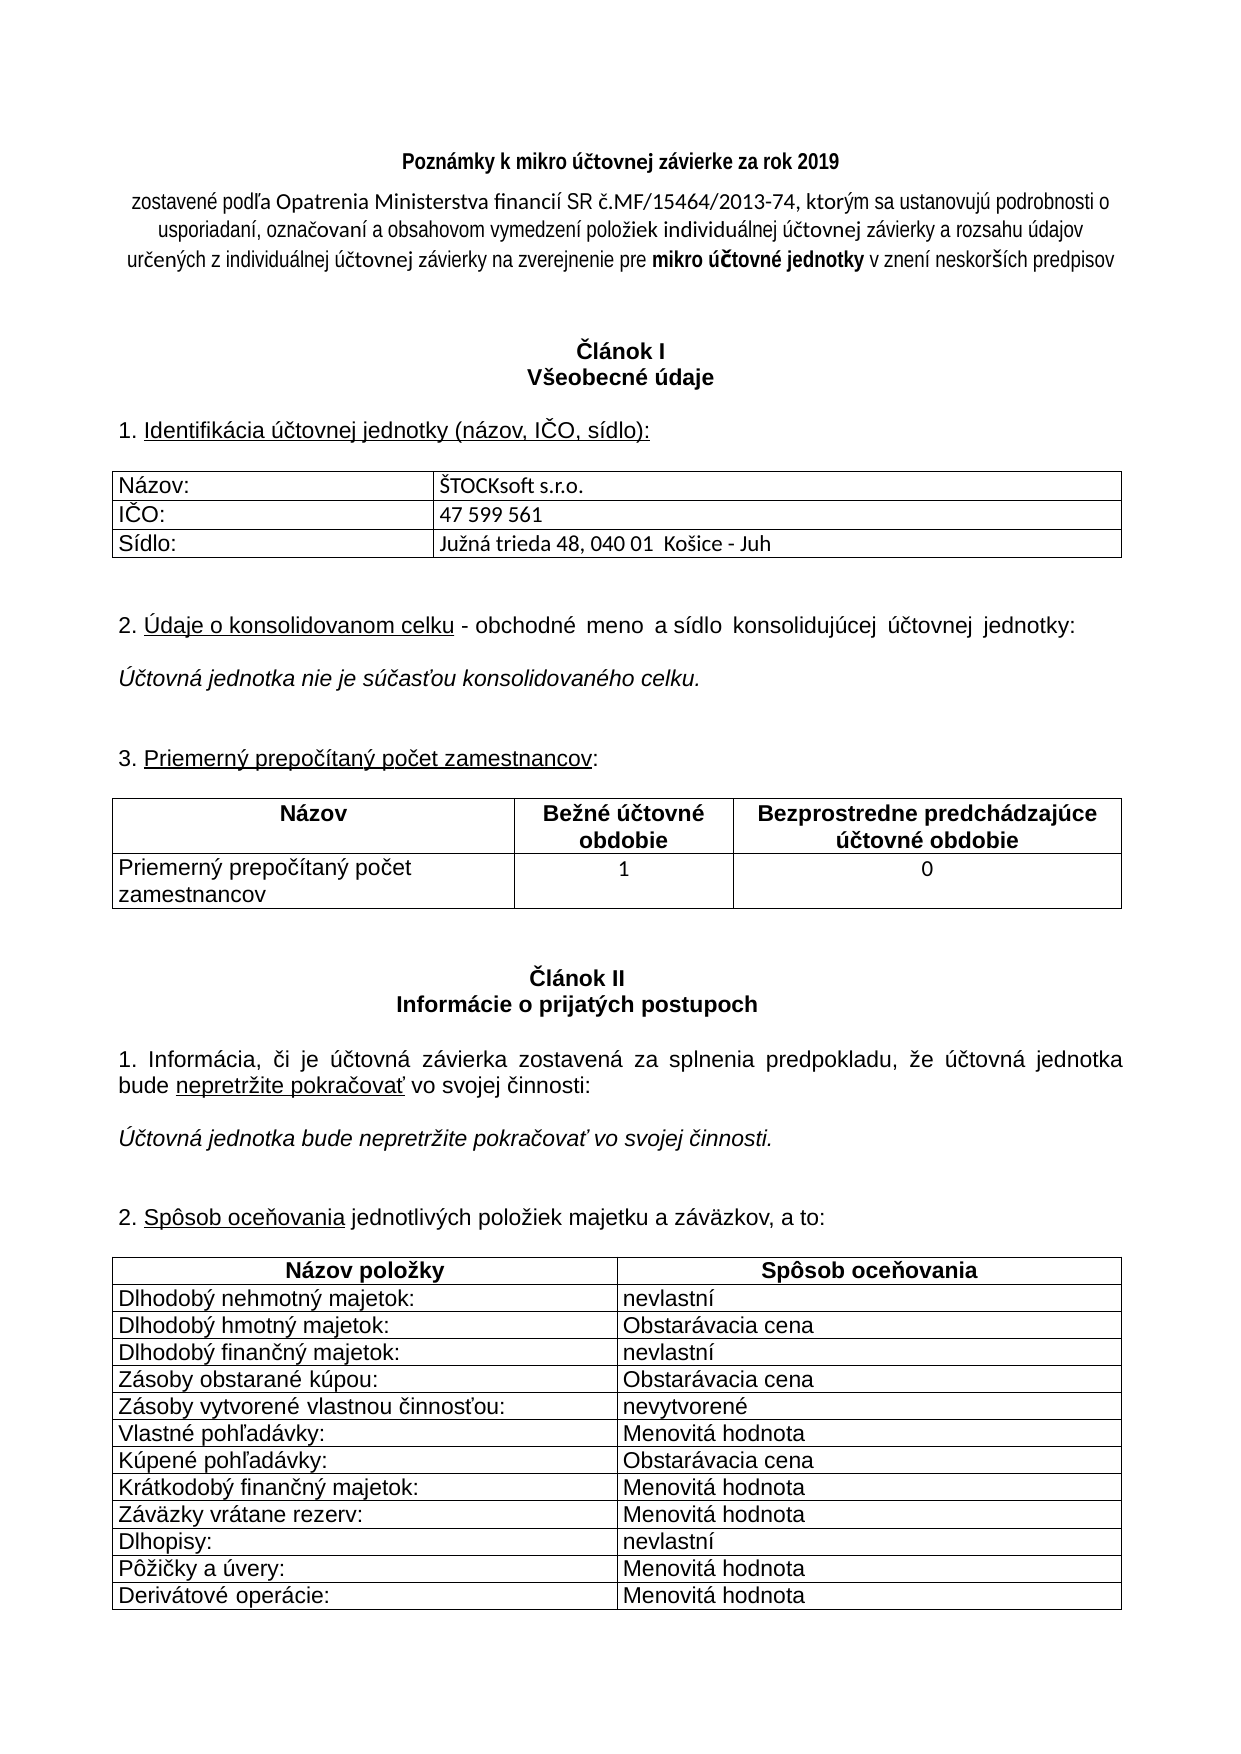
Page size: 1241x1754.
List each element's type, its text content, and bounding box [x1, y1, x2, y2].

table_cell Menovitá hodnota [618, 1583, 1121, 1609]
table_cell Obstarávacia cena [618, 1447, 1121, 1473]
table_cell nevytvorené [618, 1393, 1121, 1419]
table_cell 0 [734, 854, 1121, 908]
text Článok II [118, 965, 1035, 991]
table_cell Záväzky vrátane rezerv: [113, 1501, 617, 1527]
table_cell Derivátové operácie: [113, 1583, 617, 1609]
table_cell Obstarávacia cena [618, 1366, 1121, 1392]
table_cell Sídlo: [113, 530, 433, 557]
text Článok I [118, 338, 1123, 364]
table_cell 47 599 561 [434, 501, 1121, 528]
table_cell Obstarávacia cena [618, 1312, 1121, 1338]
table_cell Dlhodobý nehmotný majetok: [113, 1285, 617, 1311]
table_cell Kúpené pohľadávky: [113, 1447, 617, 1473]
table_cell Dlhodobý finančný majetok: [113, 1339, 617, 1365]
table_cell Zásoby obstarané kúpou: [113, 1366, 617, 1392]
table_header Názov: [113, 472, 433, 500]
text Účtovná jednotka bude nepretržite pokračovať vo svojej činnosti. [118, 1125, 1123, 1151]
table_cell Dlhopisy: [113, 1529, 617, 1554]
text 1. Identifikácia účtovnej jednotky (názov, IČO, sídlo): [118, 417, 1123, 444]
table_header Názov [113, 799, 514, 853]
text 2. Spôsob oceňovania jednotlivých položiek majetku a záväzkov, a to: [118, 1204, 1123, 1230]
table_cell Južná trieda 48, 040 01 Košice - Juh [434, 530, 1121, 557]
table_cell Menovitá hodnota [618, 1420, 1121, 1446]
table_cell Vlastné pohľadávky: [113, 1420, 617, 1446]
table_cell Menovitá hodnota [618, 1474, 1121, 1500]
text zostavené podľa Opatrenia Ministerstva financií SR č.MF/15464/2013-74, ktorým sa ustanovujú podrobnosti o usporiadaní, označovaní a obsahovom vymedzení položiek individuálnej účtovnej závierky a rozsahu údajov určených z individuálnej účtovnej závierky na zverejnenie pre mikro účtovné jednotky v znení neskorších predpisov [118, 187, 1123, 275]
table_header Názov položky [113, 1258, 617, 1284]
table_header Spôsob oceňovania [618, 1258, 1121, 1284]
text Účtovná jednotka nie je súčasťou konsolidovaného celku. [118, 665, 1123, 691]
text Informácie o prijatých postupoch [118, 991, 1036, 1018]
text Všeobecné údaje [118, 364, 1123, 390]
table_cell Menovitá hodnota [618, 1501, 1121, 1527]
table_cell 1 [515, 854, 733, 908]
table_cell Pôžičky a úvery: [113, 1556, 617, 1582]
table_cell IČO: [113, 501, 433, 528]
table_cell Dlhodobý hmotný majetok: [113, 1312, 617, 1338]
table_cell nevlastní [618, 1339, 1121, 1365]
table_header ŠTOCKsoft s.r.o. [434, 472, 1121, 500]
text Poznámky k mikro účtovnej závierke za rok 2019 [118, 147, 1123, 175]
table_cell Zásoby vytvorené vlastnou činnosťou: [113, 1393, 617, 1419]
text 1. Informácia, či je účtovná závierka zostavená za splnenia predpokladu, že účtovná jednotka bude nepretržite pokračovať vo svojej činnosti: [118, 1046, 1123, 1098]
text 2. Údaje o konsolidovanom celku - obchodné meno a sídlo konsolidujúcej účtovnej jednotky: [118, 612, 1123, 638]
table_cell Menovitá hodnota [618, 1556, 1121, 1582]
table_header Bezprostredne predchádzajúce účtovné obdobie [734, 799, 1121, 853]
table_cell Priemerný prepočítaný počet zamestnancov [113, 854, 514, 908]
table_cell nevlastní [618, 1529, 1121, 1554]
text 3. Priemerný prepočítaný počet zamestnancov: [118, 744, 1123, 771]
table_header Bežné účtovné obdobie [515, 799, 733, 853]
table_cell nevlastní [618, 1285, 1121, 1311]
table_cell Krátkodobý finančný majetok: [113, 1474, 617, 1500]
